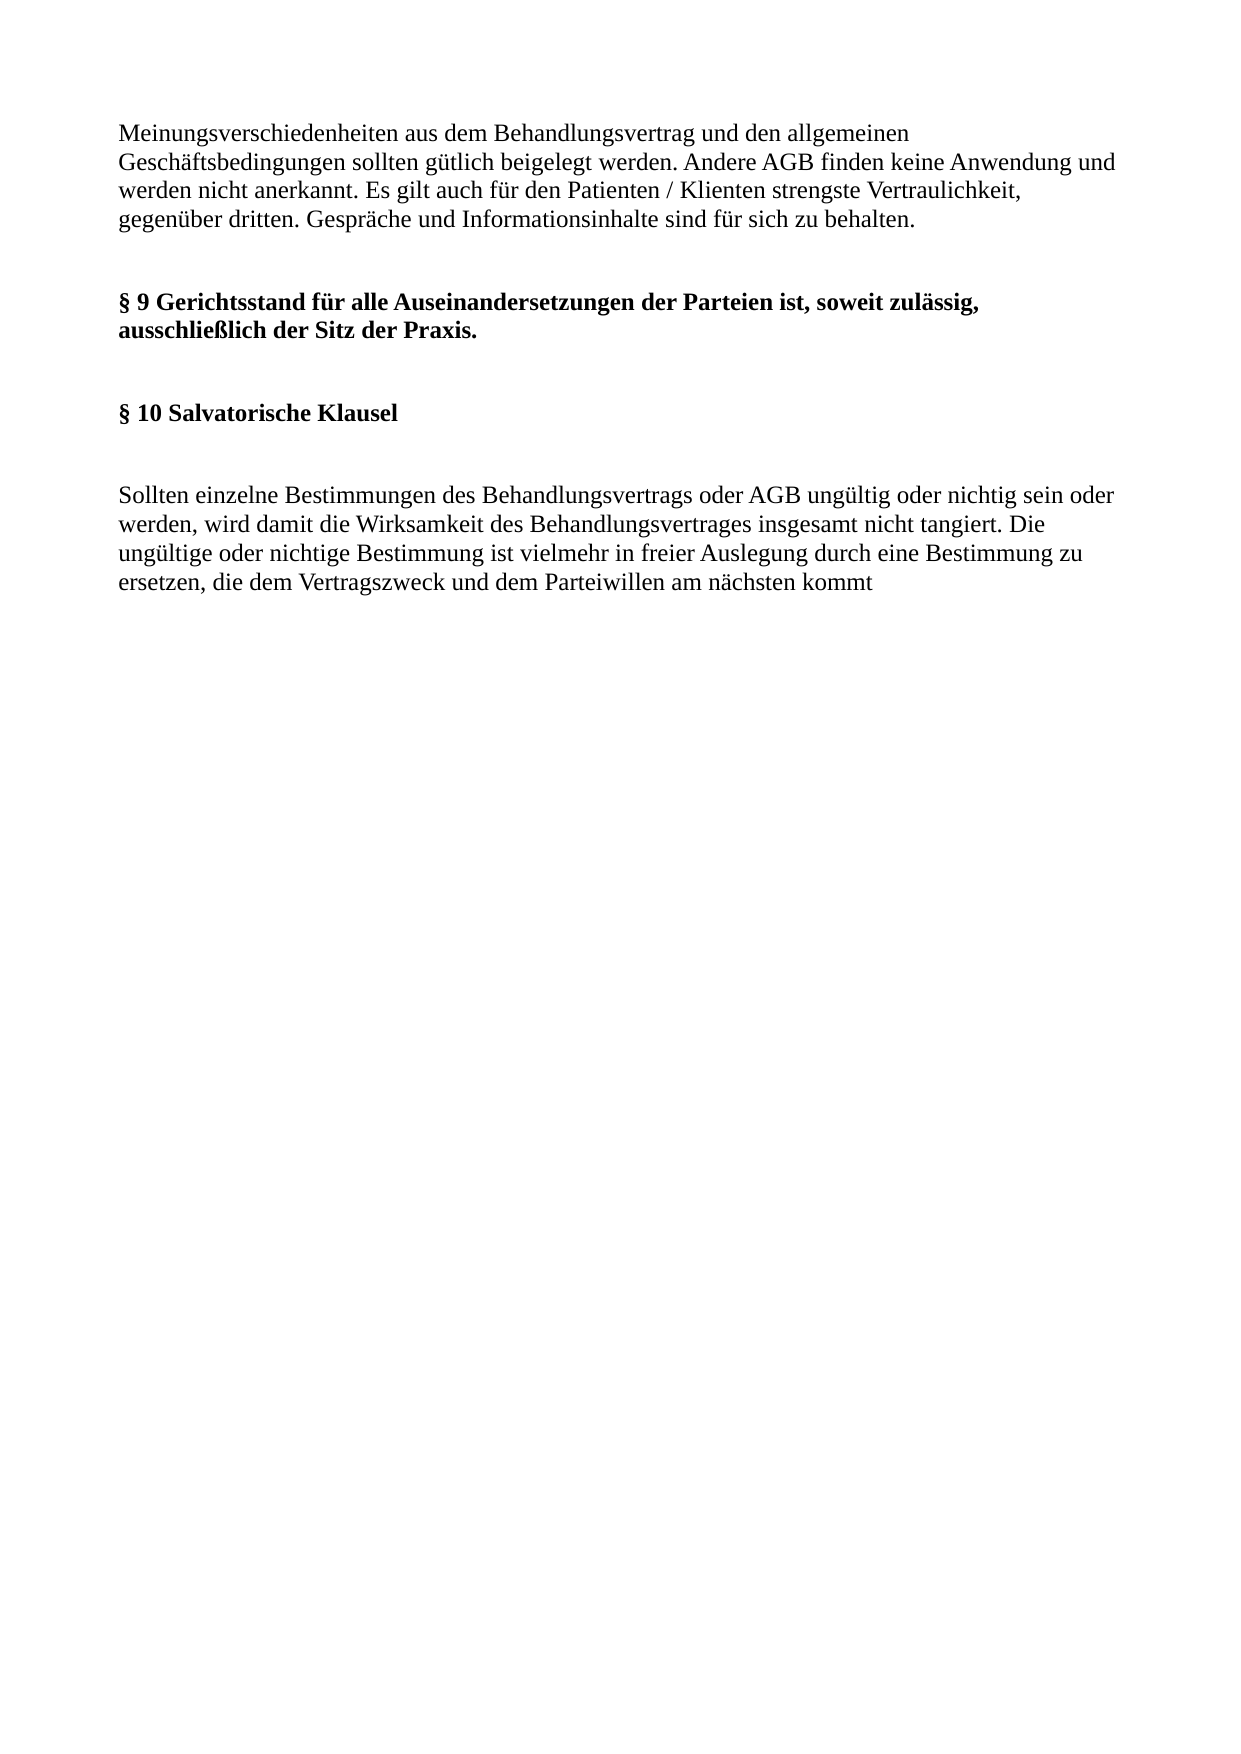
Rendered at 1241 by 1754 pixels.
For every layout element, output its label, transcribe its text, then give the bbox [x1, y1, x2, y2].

text § 10 Salvatorische Klausel [118, 398, 1122, 427]
text § 9 Gerichtsstand für alle Auseinandersetzungen der Parteien ist, soweit zulässig, ausschließlich der Sitz der Praxis. [118, 287, 1122, 344]
text Sollten einzelne Bestimmungen des Behandlungsvertrags oder AGB ungültig oder nichtig sein oder werden, wird damit die Wirksamkeit des Behandlungsvertrages insgesamt nicht tangiert. Die ungültige oder nichtige Bestimmung ist vielmehr in freier Auslegung durch eine Bestimmung zu ersetzen, die dem Vertragszweck und dem Parteiwillen am nächsten kommt [118, 481, 1122, 596]
text Meinungsverschiedenheiten aus dem Behandlungsvertrag und den allgemeinen Geschäftsbedingungen sollten gütlich beigelegt werden. Andere AGB finden keine Anwendung und werden nicht anerkannt. Es gilt auch für den Patienten / Klienten strengste Vertraulichkeit, gegenüber dritten. Gespräche und Informationsinhalte sind für sich zu behalten. [118, 118, 1122, 233]
